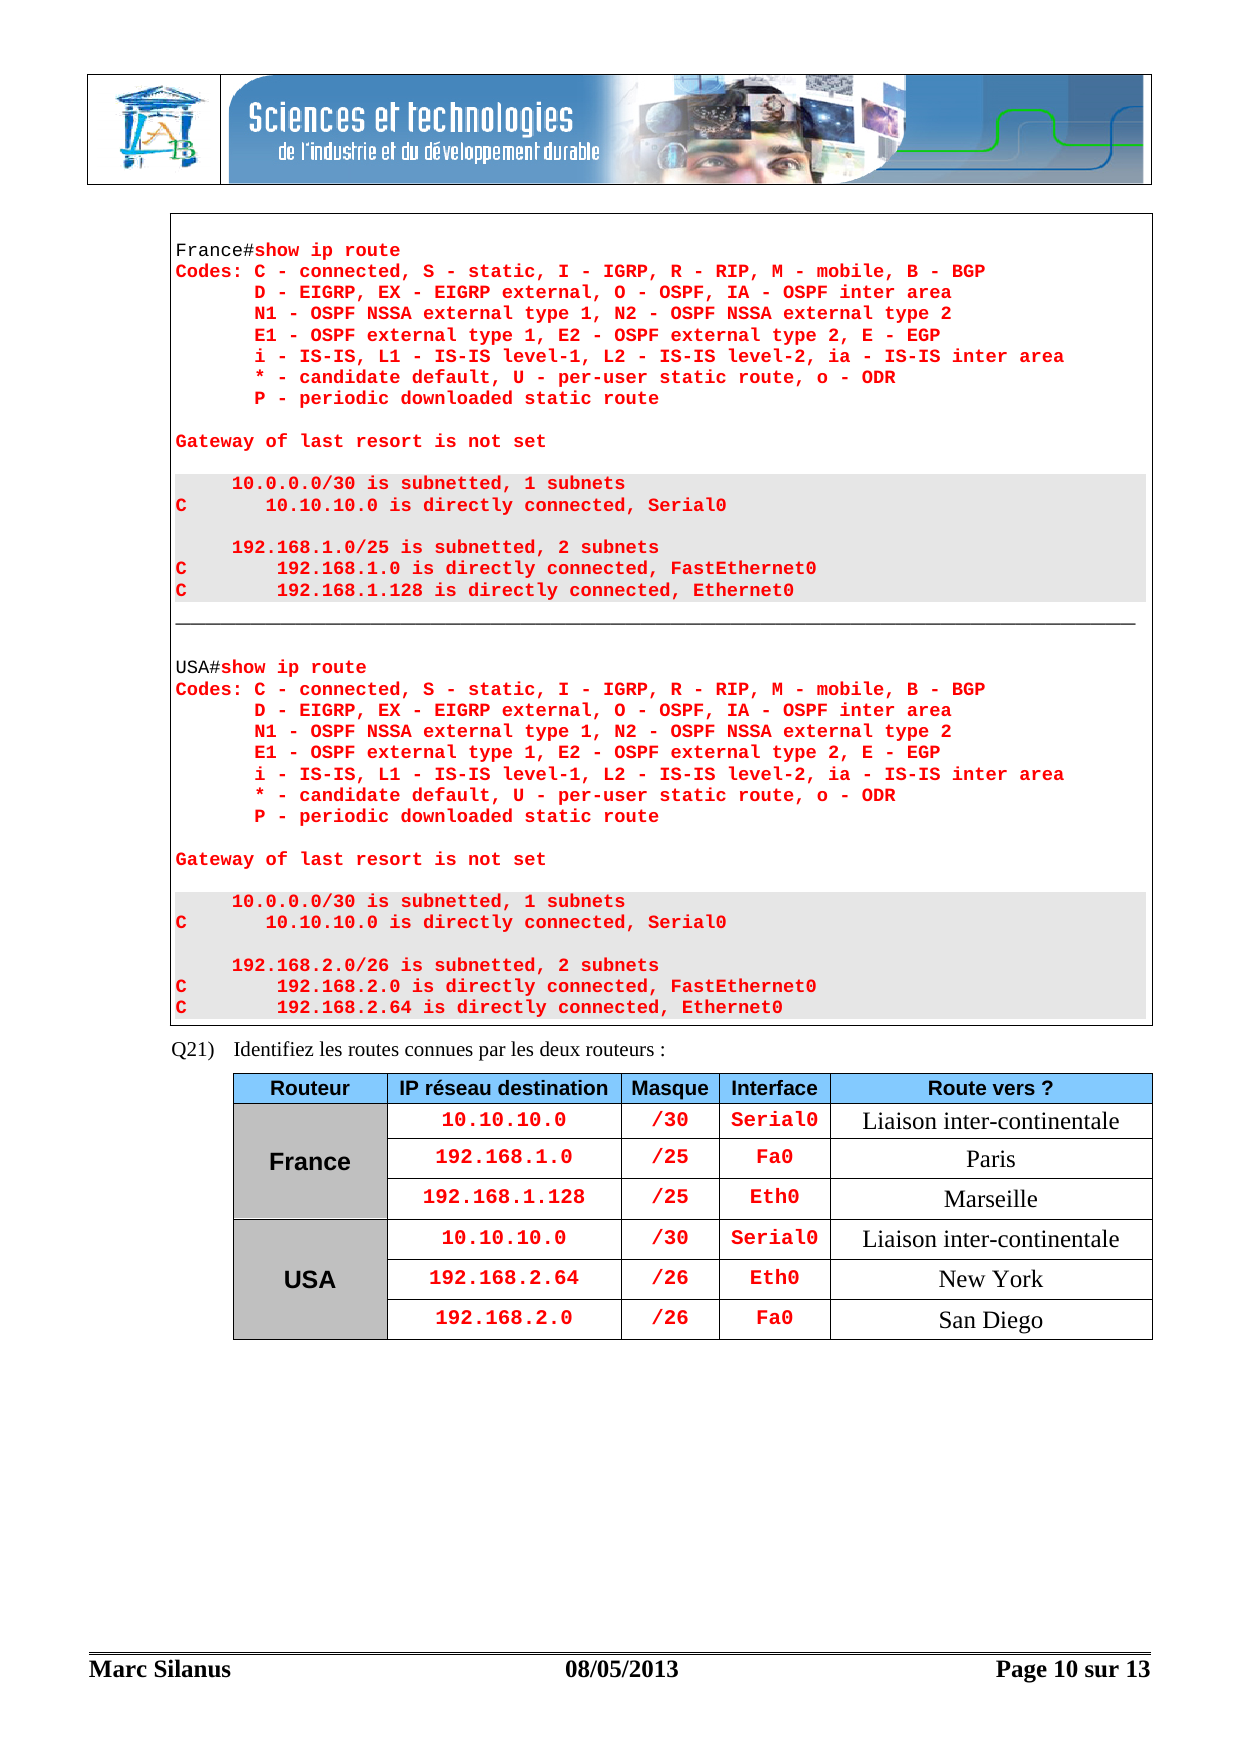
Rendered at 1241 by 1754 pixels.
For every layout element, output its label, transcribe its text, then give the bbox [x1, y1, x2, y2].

table_cell 192.168.1.0 [388, 1139, 621, 1178]
table_header IP réseau destination [388, 1074, 621, 1103]
table_cell 10.10.10.0 [388, 1104, 621, 1138]
table_cell Marseille [831, 1179, 1152, 1218]
table_cell France [234, 1104, 387, 1218]
table_cell 192.168.2.64 [388, 1260, 621, 1299]
table_cell /26 [622, 1260, 719, 1299]
subtitle Identifiez les routes connues par les deux routeurs : [171, 1037, 1151, 1061]
table_cell Paris [831, 1139, 1152, 1178]
table_cell /30 [622, 1220, 719, 1259]
table_header Masque [622, 1074, 719, 1103]
table_header Routeur [234, 1074, 387, 1103]
table_cell Serial0 [720, 1220, 830, 1259]
table_cell San Diego [831, 1300, 1152, 1339]
table_cell /30 [622, 1104, 719, 1138]
table_cell 10.10.10.0 [388, 1220, 621, 1259]
table_cell /25 [622, 1139, 719, 1178]
table_cell 192.168.1.128 [388, 1179, 621, 1218]
table_cell 192.168.2.0 [388, 1300, 621, 1339]
picture [228, 75, 1144, 184]
table_cell /25 [622, 1179, 719, 1218]
table_cell New York [831, 1260, 1152, 1299]
table_cell Fa0 [720, 1300, 830, 1339]
table_cell Liaison inter-continentale [831, 1220, 1152, 1259]
table_cell Liaison inter-continentale [831, 1104, 1152, 1138]
table_cell Eth0 [720, 1179, 830, 1218]
table_cell Serial0 [720, 1104, 830, 1138]
table_header Route vers ? [831, 1074, 1152, 1103]
table_cell Eth0 [720, 1260, 830, 1299]
table_header France#show ip route Codes: C - connected, S - static, I - IGRP, R - RIP, M - mobile, B - BGP D - EIGRP, EX - EIGRP external, O - OSPF, IA - OSPF inter area N1 - OSPF NSSA external type 1, N2 - OSPF NSSA external type 2 E1 - OSPF external type 1, E2 - OSPF external type 2, E - EGP i - IS-IS, L1 - IS-IS level-1, L2 - IS-IS level-2, ia - IS-IS inter area * - candidate default, U - per-user static route, o - ODR P - periodic downloaded static route Gateway of last resort is not set 10.0.0.0/30 is subnetted, 1 subnets C 10.10.10.0 is directly connected, Serial0 192.168.1.0/25 is subnetted, 2 subnets C 192.168.1.0 is directly connected, FastEthernet0 C 192.168.1.128 is directly connected, Ethernet0 ________________________________________________________________ USA#show ip route Codes: C - connected, S - static, I - IGRP, R - RIP, M - mobile, B - BGP D - EIGRP, EX - EIGRP external, O - OSPF, IA - OSPF inter area N1 - OSPF NSSA external type 1, N2 - OSPF NSSA external type 2 E1 - OSPF external type 1, E2 - OSPF external type 2, E - EGP i - IS-IS, L1 - IS-IS level-1, L2 - IS-IS level-2, ia - IS-IS inter area * - candidate default, U - per-user static route, o - ODR P - periodic downloaded static route Gateway of last resort is not set 10.0.0.0/30 is subnetted, 1 subnets C 10.10.10.0 is directly connected, Serial0 192.168.2.0/26 is subnetted, 2 subnets C 192.168.2.0 is directly connected, FastEthernet0 C 192.168.2.64 is directly connected, Ethernet0 [171, 214, 1152, 1025]
table_cell /26 [622, 1300, 719, 1339]
table_cell USA [234, 1220, 387, 1339]
table_cell Fa0 [720, 1139, 830, 1178]
table_header Interface [720, 1074, 830, 1103]
